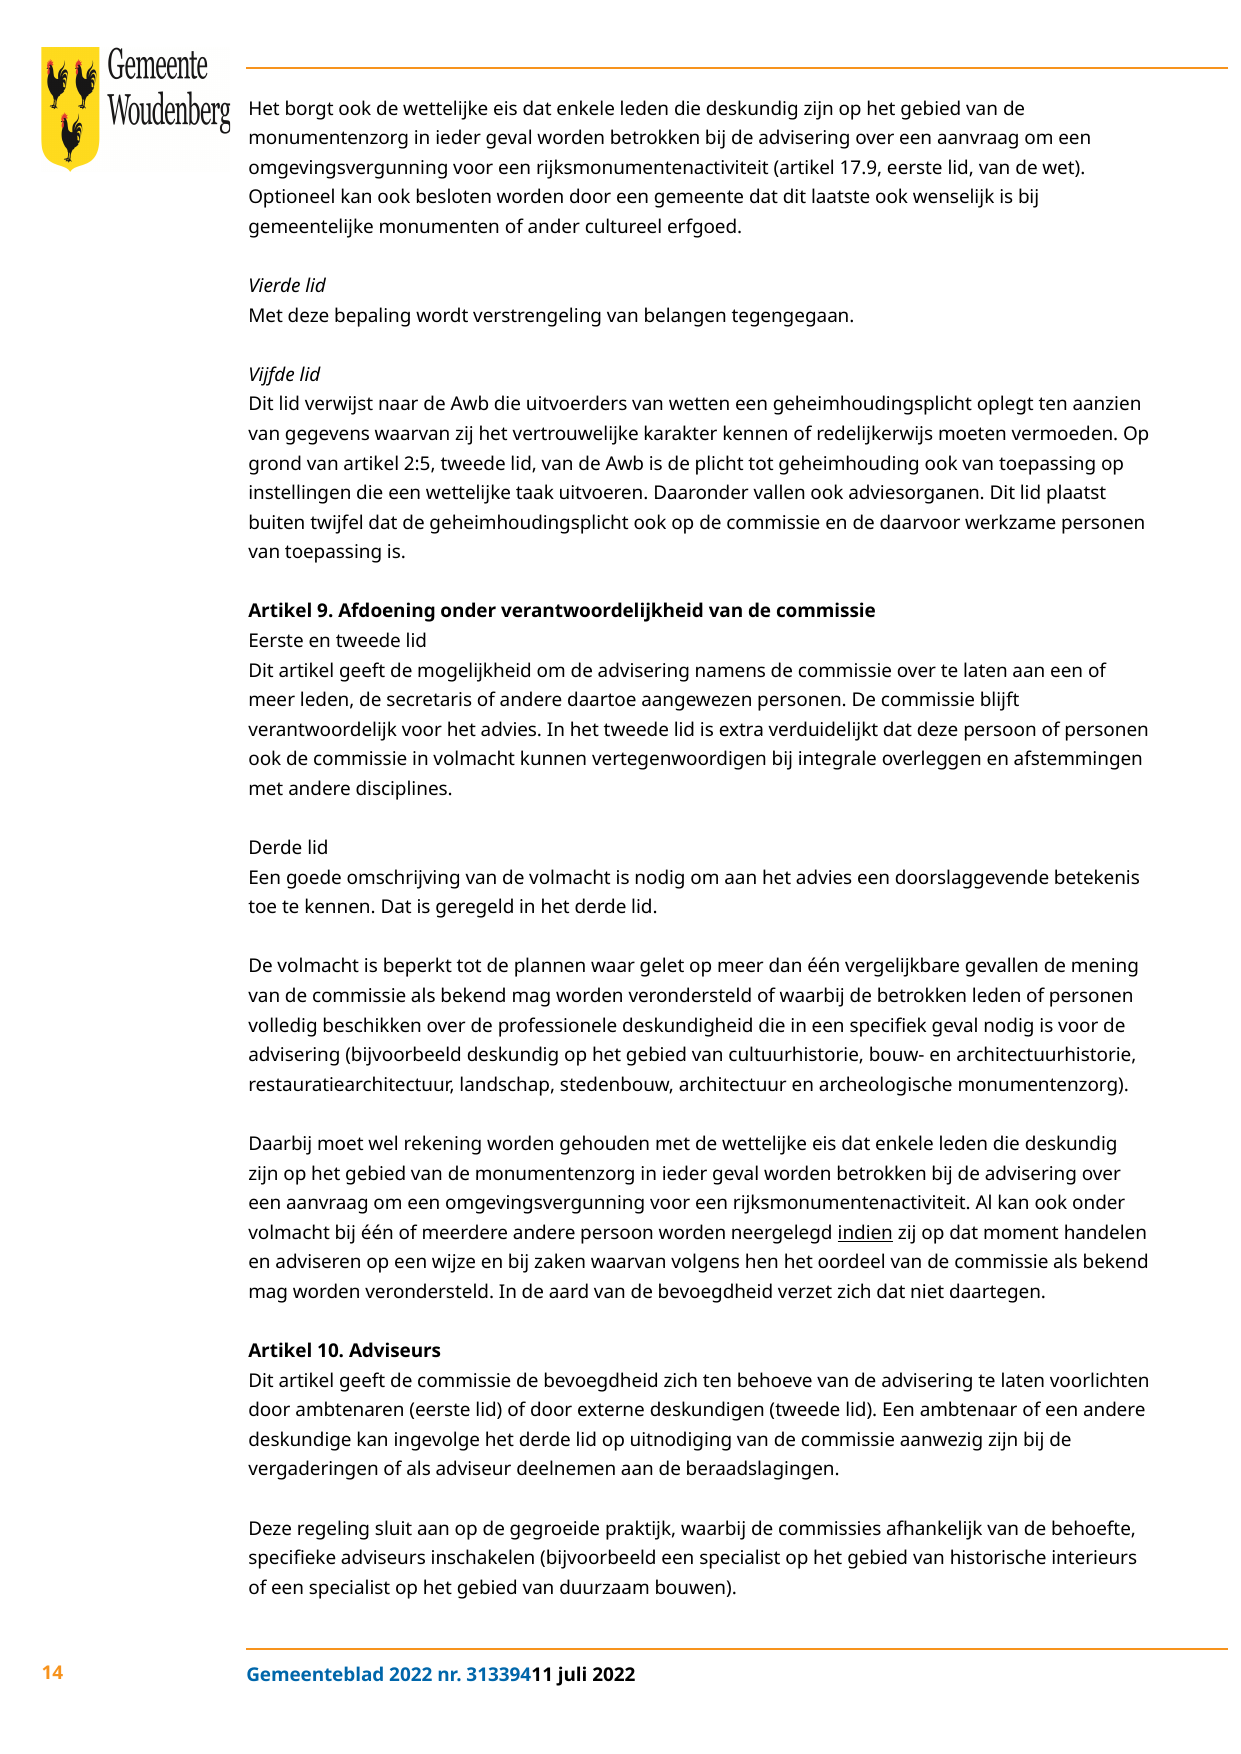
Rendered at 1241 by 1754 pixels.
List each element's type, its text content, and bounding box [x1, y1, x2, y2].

text Met deze bepaling wordt verstrengeling van belangen tegengegaan. [248, 302, 1152, 328]
text Deze regeling sluit aan op de gegroeide praktijk, waarbij de commissies afhankelijk van de behoefte, specifieke adviseurs inschakelen (bijvoorbeeld een specialist op het gebied van historische interieurs of een specialist op het gebied van duurzaam bouwen). [248, 1515, 1152, 1600]
text Een goede omschrijving van de volmacht is nodig om aan het advies een doorslaggevende betekenis toe te kennen. Dat is geregeld in het derde lid. [248, 864, 1152, 919]
text Artikel 9. Afdoening onder verantwoordelijkheid van de commissie [248, 598, 1152, 623]
text Vierde lid [248, 272, 1152, 298]
text Dit lid verwijst naar de Awb die uitvoerders van wetten een geheimhoudingsplicht oplegt ten aanzien van gegevens waarvan zij het vertrouwelijke karakter kennen of redelijkerwijs moeten vermoeden. Op grond van artikel 2:5, tweede lid, van de Awb is de plicht tot geheimhouding ook van toepassing op instellingen die een wettelijke taak uitvoeren. Daaronder vallen ook adviesorganen. Dit lid plaatst buiten twijfel dat de geheimhoudingsplicht ook op de commissie en de daarvoor werkzame personen van toepassing is. [248, 391, 1152, 564]
text Eerste en tweede lid [248, 627, 1152, 653]
picture [41, 47, 231, 172]
text Vijfde lid [248, 361, 1152, 387]
text Derde lid [248, 834, 1152, 860]
text Artikel 10. Adviseurs [248, 1337, 1152, 1363]
text De volmacht is beperkt tot de plannen waar gelet op meer dan één vergelijkbare gevallen de mening van de commissie als bekend mag worden verondersteld of waarbij de betrokken leden of personen volledig beschikken over de professionele deskundigheid die in een specifiek geval nodig is voor de advisering (bijvoorbeeld deskundig op het gebied van cultuurhistorie, bouw- en architectuurhistorie, restauratiearchitectuur, landschap, stedenbouw, architectuur en archeologische monumentenzorg). [248, 953, 1152, 1097]
text Dit artikel geeft de commissie de bevoegdheid zich ten behoeve van de advisering te laten voorlichten door ambtenaren (eerste lid) of door externe deskundigen (tweede lid). Een ambtenaar of een andere deskundige kan ingevolge het derde lid op uitnodiging van de commissie aanwezig zijn bij de vergaderingen of als adviseur deelnemen aan de beraadslagingen. [248, 1367, 1152, 1481]
text Dit artikel geeft de mogelijkheid om de advisering namens de commissie over te laten aan een of meer leden, de secretaris of andere daartoe aangewezen personen. De commissie blijft verantwoordelijk voor het advies. In het tweede lid is extra verduidelijkt dat deze persoon of personen ook de commissie in volmacht kunnen vertegenwoordigen bij integrale overleggen en afstemmingen met andere disciplines. [248, 657, 1152, 801]
text Daarbij moet wel rekening worden gehouden met de wettelijke eis dat enkele leden die deskundig zijn op het gebied van de monumentenzorg in ieder geval worden betrokken bij de advisering over een aanvraag om een omgevingsvergunning voor een rijksmonumentenactiviteit. Al kan ook onder volmacht bij één of meerdere andere persoon worden neergelegd indien zij op dat moment handelen en adviseren op een wijze en bij zaken waarvan volgens hen het oordeel van de commissie als bekend mag worden verondersteld. In de aard van de bevoegdheid verzet zich dat niet daartegen. [248, 1130, 1152, 1304]
text Het borgt ook de wettelijke eis dat enkele leden die deskundig zijn op het gebied van de monumentenzorg in ieder geval worden betrokken bij de advisering over een aanvraag om een omgevingsvergunning voor een rijksmonumentenactiviteit (artikel 17.9, eerste lid, van de wet). Optioneel kan ook besloten worden door een gemeente dat dit laatste ook wenselijk is bij gemeentelijke monumenten of ander cultureel erfgoed. [248, 95, 1152, 239]
